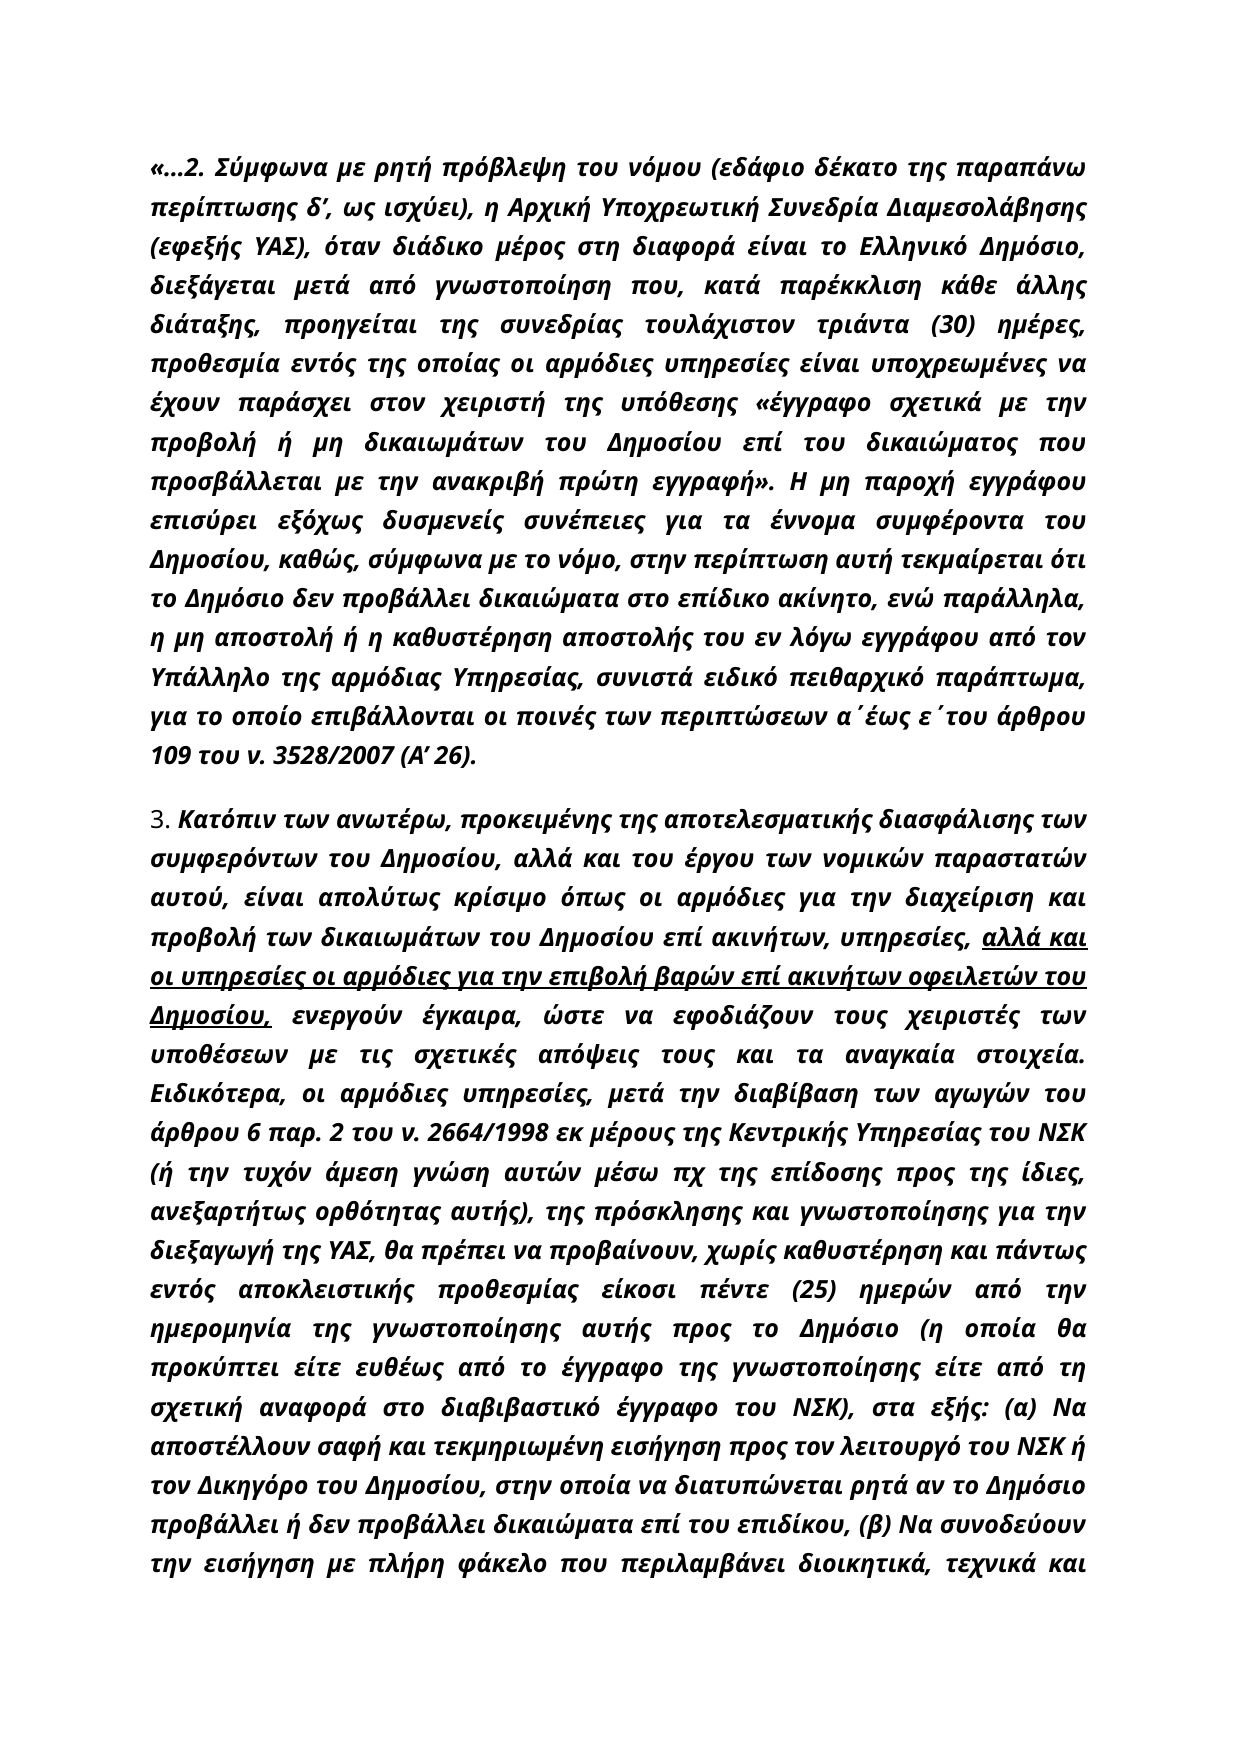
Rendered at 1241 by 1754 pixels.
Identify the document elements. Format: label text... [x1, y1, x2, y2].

text «…2. Σύμφωνα με ρητή πρόβλεψη του νόμου (εδάφιο δέκατο της παραπάνω περίπτωσης δ’, ως ισχύει), η Αρχική Υποχρεωτική Συνεδρία Διαμεσολάβησης (εφεξής ΥΑΣ), όταν διάδικο μέρος στη διαφορά είναι το Ελληνικό Δημόσιο, διεξάγεται μετά από γνωστοποίηση που, κατά παρέκκλιση κάθε άλλης διάταξης, προηγείται της συνεδρίας τουλάχιστον τριάντα (30) ημέρες, προθεσμία εντός της οποίας οι αρμόδιες υπηρεσίες είναι υποχρεωμένες να έχουν παράσχει στον χειριστή της υπόθεσης «έγγραφο σχετικά με την προβολή ή μη δικαιωμάτων του Δημοσίου επί του δικαιώματος που προσβάλλεται με την ανακριβή πρώτη εγγραφή». Η μη παροχή εγγράφου επισύρει εξόχως δυσμενείς συνέπειες για τα έννομα συμφέροντα του Δημοσίου, καθώς, σύμφωνα με το νόμο, στην περίπτωση αυτή τεκμαίρεται ότι το Δημόσιο δεν προβάλλει δικαιώματα στο επίδικο ακίνητο, ενώ παράλληλα, η μη αποστολή ή η καθυστέρηση αποστολής του εν λόγω εγγράφου από τον Υπάλληλο της αρμόδιας Υπηρεσίας, συνιστά ειδικό πειθαρχικό παράπτωμα, για το οποίο επιβάλλονται οι ποινές των περιπτώσεων α΄έως ε΄του άρθρου 109 του ν. 3528/2007 (Α’ 26). [150, 150, 1090, 772]
text 3. Κατόπιν των ανωτέρω, προκειμένης της αποτελεσματικής διασφάλισης των συμφερόντων του Δημοσίου, αλλά και του έργου των νομικών παραστατών αυτού, είναι απολύτως κρίσιμο όπως οι αρμόδιες για την διαχείριση και προβολή των δικαιωμάτων του Δημοσίου επί ακινήτων, υπηρεσίες, αλλά και οι υπηρεσίες οι αρμόδιες για την επιβολή βαρών επί ακινήτων οφειλετών του Δημοσίου, ενεργούν έγκαιρα, ώστε να εφοδιάζουν τους χειριστές των υποθέσεων με τις σχετικές απόψεις τους και τα αναγκαία στοιχεία. Ειδικότερα, οι αρμόδιες υπηρεσίες, μετά την διαβίβαση των αγωγών του άρθρου 6 παρ. 2 του ν. 2664/1998 εκ μέρους της Κεντρικής Υπηρεσίας του ΝΣΚ (ή την τυχόν άμεση γνώση αυτών μέσω πχ της επίδοσης προς της ίδιες, ανεξαρτήτως ορθότητας αυτής), της πρόσκλησης και γνωστοποίησης για την διεξαγωγή της ΥΑΣ, θα πρέπει να προβαίνουν, χωρίς καθυστέρηση και πάντως εντός αποκλειστικής προθεσμίας είκοσι πέντε (25) ημερών από την ημερομηνία της γνωστοποίησης αυτής προς το Δημόσιο (η οποία θα προκύπτει είτε ευθέως από το έγγραφο της γνωστοποίησης είτε από τη σχετική αναφορά στο διαβιβαστικό έγγραφο του ΝΣΚ), στα εξής: (α) Να αποστέλλουν σαφή και τεκμηριωμένη εισήγηση προς τον λειτουργό του ΝΣΚ ή τον Δικηγόρο του Δημοσίου, στην οποία να διατυπώνεται ρητά αν το Δημόσιο προβάλλει ή δεν προβάλλει δικαιώματα επί του επιδίκου, (β) Να συνοδεύουν την εισήγηση με πλήρη φάκελο που περιλαμβάνει διοικητικά, τεχνικά και [150, 802, 1090, 1580]
